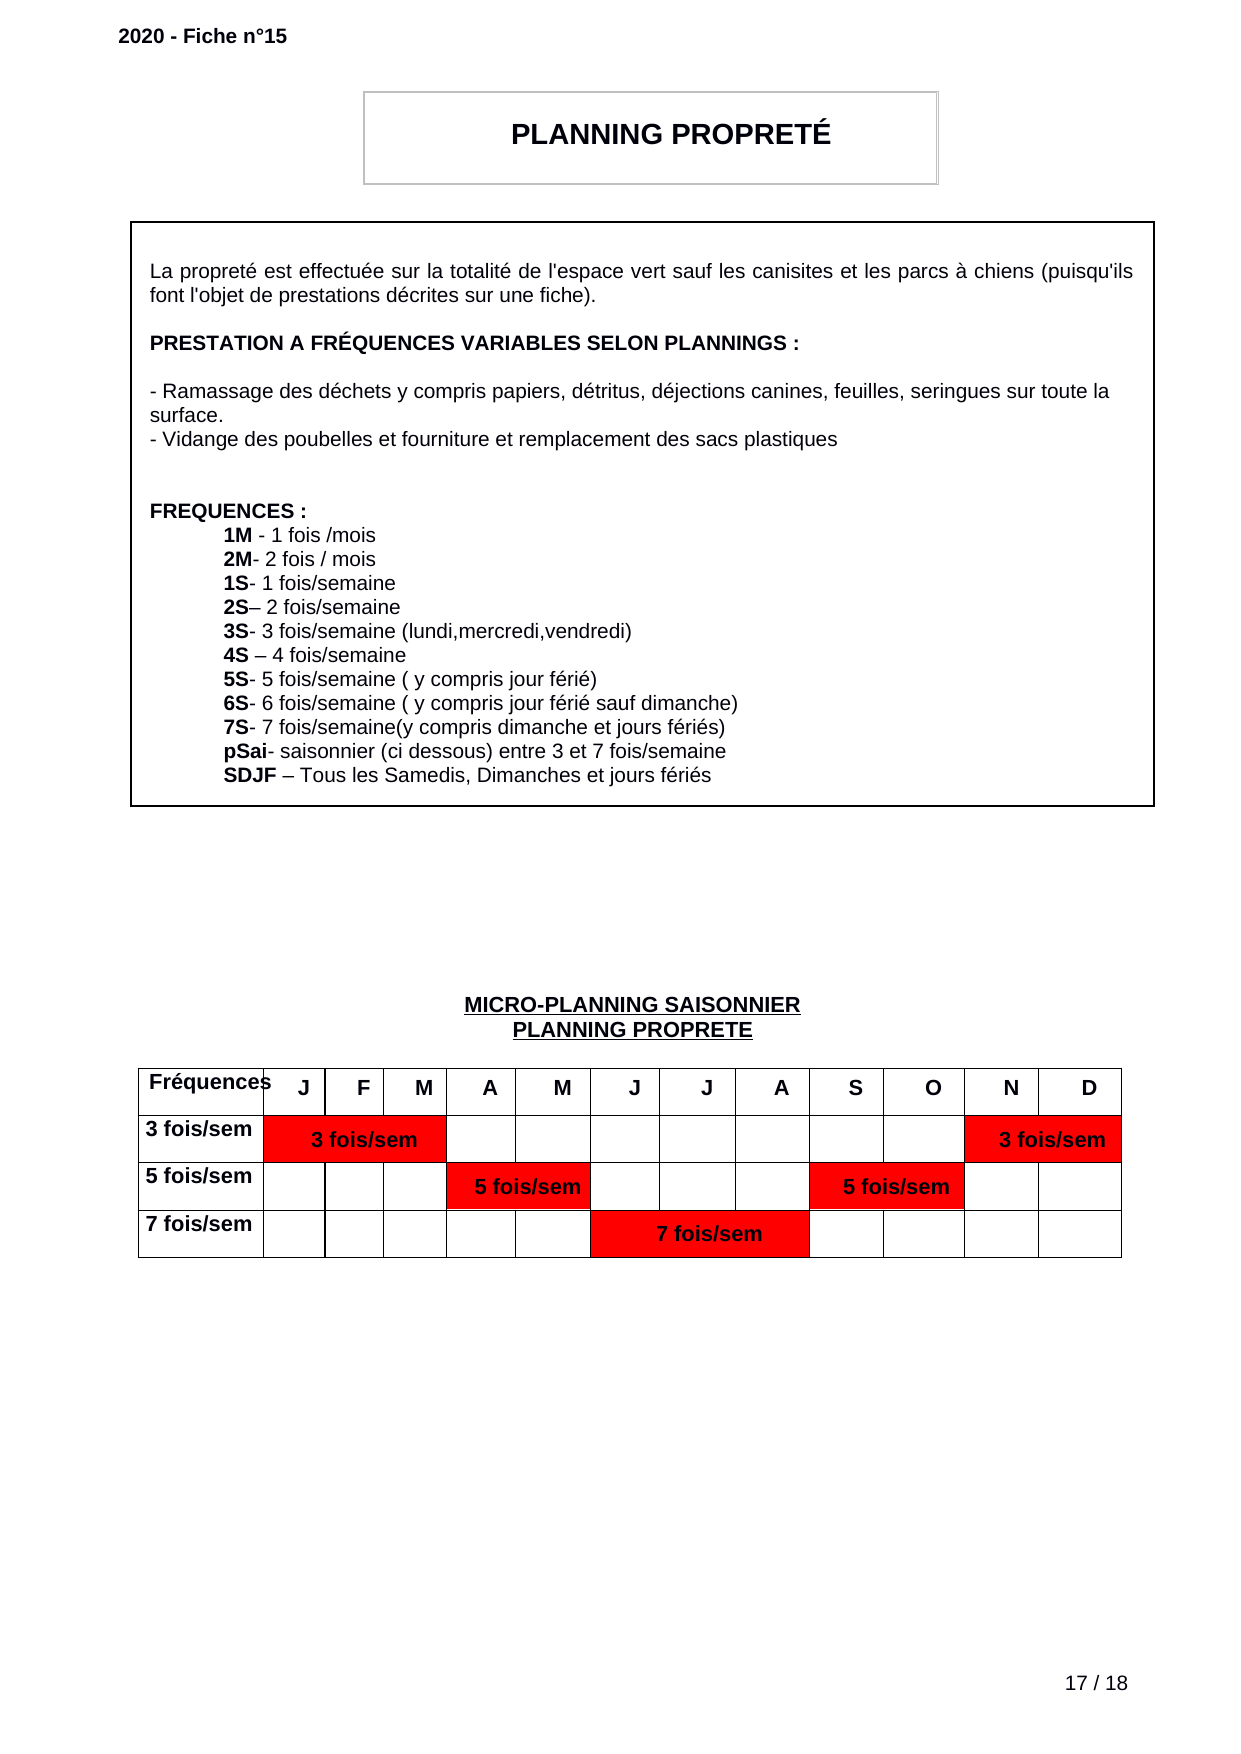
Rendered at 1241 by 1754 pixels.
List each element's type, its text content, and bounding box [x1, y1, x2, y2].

text 2S– 2 fois/semaine [149, 595, 1135, 619]
table_cell [326, 1211, 383, 1257]
table_cell [384, 1211, 446, 1257]
subtitle MICRO-PLANNING SAISONNIER [118, 992, 1147, 1017]
table_cell [1039, 1211, 1121, 1257]
table_cell [264, 1211, 324, 1257]
table_cell [516, 1211, 590, 1257]
table_header O [884, 1069, 964, 1115]
table_cell [884, 1211, 964, 1257]
text 6S- 6 fois/semaine ( y compris jour férié sauf dimanche) [149, 691, 1135, 714]
text 1S- 1 fois/semaine [149, 571, 1135, 595]
table_cell [660, 1163, 735, 1209]
text - Ramassage des déchets y compris papiers, détritus, déjections canines, feuilles, seringues sur toute la surface. [149, 379, 1135, 427]
table_header F [326, 1069, 383, 1115]
text PRESTATION A FRÉQUENCES VARIABLES SELON PLANNINGS : [149, 331, 1135, 355]
table_cell [447, 1116, 515, 1162]
table_cell [965, 1163, 1038, 1209]
table_cell 7 fois/sem [591, 1211, 809, 1257]
table_cell 5 fois/sem [810, 1163, 964, 1209]
text FREQUENCES : [149, 499, 1135, 523]
table_header M [384, 1069, 446, 1115]
table_header M [516, 1069, 590, 1115]
table_cell [447, 1211, 515, 1257]
table_cell [965, 1211, 1038, 1257]
table_cell [1039, 1163, 1121, 1209]
text La propreté est effectuée sur la totalité de l'espace vert sauf les canisites et les parcs à chiens (puisqu'ils font l'objet de prestations décrites sur une fiche). [149, 259, 1135, 307]
table_cell 5 fois/sem [447, 1163, 590, 1209]
table_cell [591, 1163, 659, 1209]
table_cell [264, 1163, 324, 1209]
table_header A [736, 1069, 809, 1115]
text 7S- 7 fois/semaine(y compris dimanche et jours fériés) [149, 714, 1135, 738]
text 4S – 4 fois/semaine [149, 643, 1135, 667]
text SDJF – Tous les Samedis, Dimanches et jours fériés [149, 762, 1135, 786]
text PLANNING PROPRETE [118, 1017, 1147, 1042]
table_cell [884, 1116, 964, 1162]
table_header J [660, 1069, 735, 1115]
table_cell 3 fois/sem [264, 1116, 446, 1162]
table_header N [965, 1069, 1038, 1115]
table_header S [810, 1069, 883, 1115]
table_cell 7 fois/sem [139, 1211, 263, 1257]
table_cell [384, 1163, 446, 1209]
table_cell 3 fois/sem [965, 1116, 1121, 1162]
text 2020 - Fiche n°15 [118, 24, 1128, 48]
text 3S- 3 fois/semaine (lundi,mercredi,vendredi) [149, 619, 1135, 643]
table_cell [516, 1116, 590, 1162]
text 5S- 5 fois/semaine ( y compris jour férié) [149, 667, 1135, 691]
table_header J [264, 1069, 324, 1115]
table_cell [591, 1116, 659, 1162]
table_cell [736, 1116, 809, 1162]
table_cell [810, 1116, 883, 1162]
table_cell [810, 1211, 883, 1257]
table_cell [660, 1116, 735, 1162]
subtitle PLANNING PROPRETÉ [503, 117, 917, 150]
table_cell 5 fois/sem [139, 1163, 263, 1209]
table_header D [1039, 1069, 1121, 1115]
text 1M - 1 fois /mois [149, 523, 1135, 547]
table_cell 3 fois/sem [139, 1116, 263, 1162]
table_cell [736, 1163, 809, 1209]
table_header Fréquences [139, 1069, 263, 1115]
table_cell [326, 1163, 383, 1209]
table_header J [591, 1069, 659, 1115]
text 2M- 2 fois / mois [149, 547, 1135, 571]
text pSai- saisonnier (ci dessous) entre 3 et 7 fois/semaine [149, 738, 1135, 762]
text - Vidange des poubelles et fourniture et remplacement des sacs plastiques [149, 427, 1135, 451]
table_header A [447, 1069, 515, 1115]
